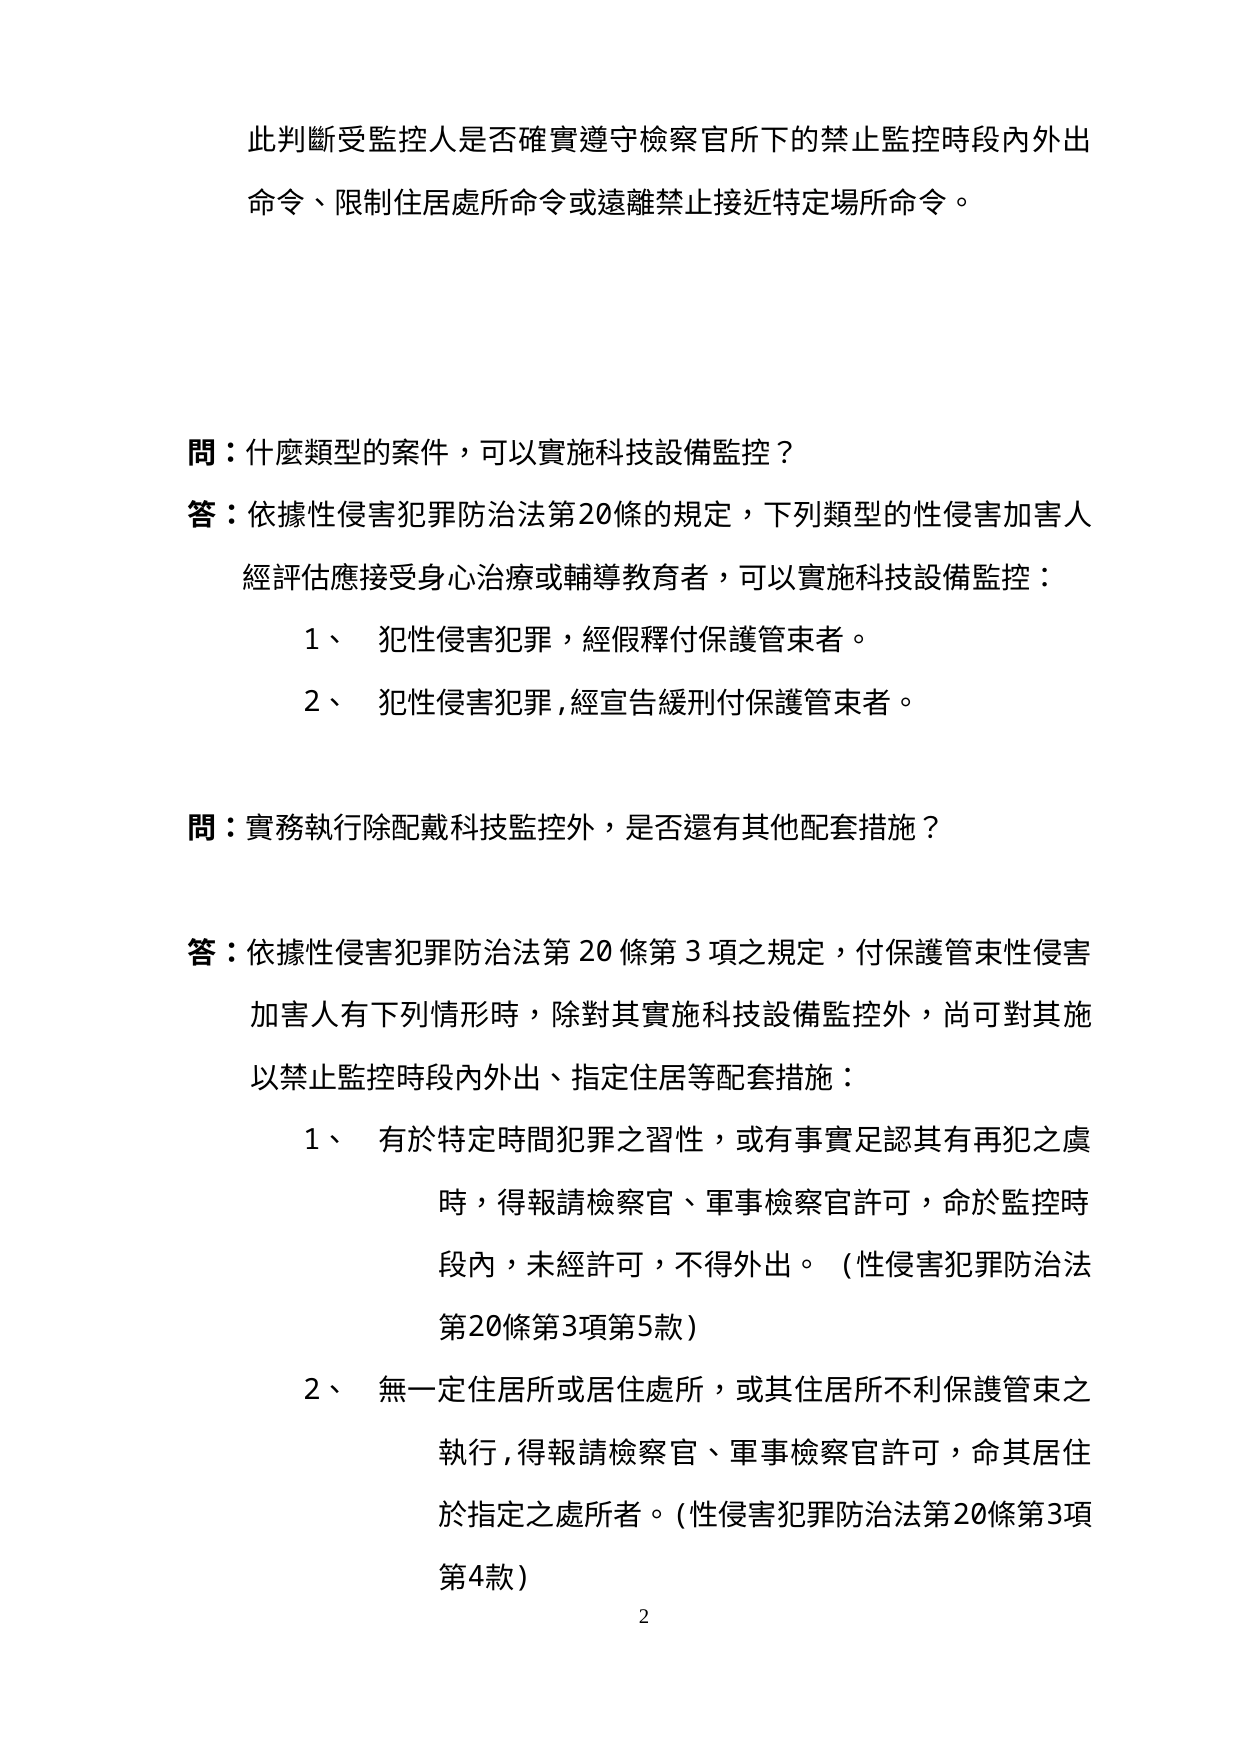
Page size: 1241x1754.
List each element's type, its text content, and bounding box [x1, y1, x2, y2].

list 犯性侵害犯罪,經宣告緩刑付保護管束者。 [303, 659, 1092, 721]
text 答：依據性侵害犯罪防治法第20條的規定，下列類型的性侵害加害人經評估應接受身心治療或輔導教育者，可以實施科技設備監控： [187, 471, 1092, 596]
text 問：實務執行除配戴科技監控外，是否還有其他配套措施？ [187, 784, 1092, 846]
list 犯性侵害犯罪，經假釋付保護管束者。 [303, 596, 1092, 659]
list 有於特定時間犯罪之習性，或有事實足認其有再犯之虞時，得報請檢察官、軍事檢察官許可，命於監控時段內，未經許可，不得外出。 (性侵害犯罪防治法第20條第3項第5款) [303, 1096, 1092, 1346]
text 此判斷受監控人是否確實遵守檢察官所下的禁止監控時段內外出命令、限制住居處所命令或遠離禁止接近特定場所命令。 [187, 96, 1092, 221]
text 答：依據性侵害犯罪防治法第20條第3項之規定，付保護管束性侵害加害人有下列情形時，除對其實施科技設備監控外，尚可對其施以禁止監控時段內外出、指定住居等配套措施： [187, 909, 1092, 1096]
text 問：什麼類型的案件，可以實施科技設備監控？ [187, 409, 1092, 471]
list 無一定住居所或居住處所，或其住居所不利保謢管束之執行,得報請檢察官、軍事檢察官許可，命其居住於指定之處所者。(性侵害犯罪防治法第20條第3項第4款) [303, 1346, 1092, 1596]
